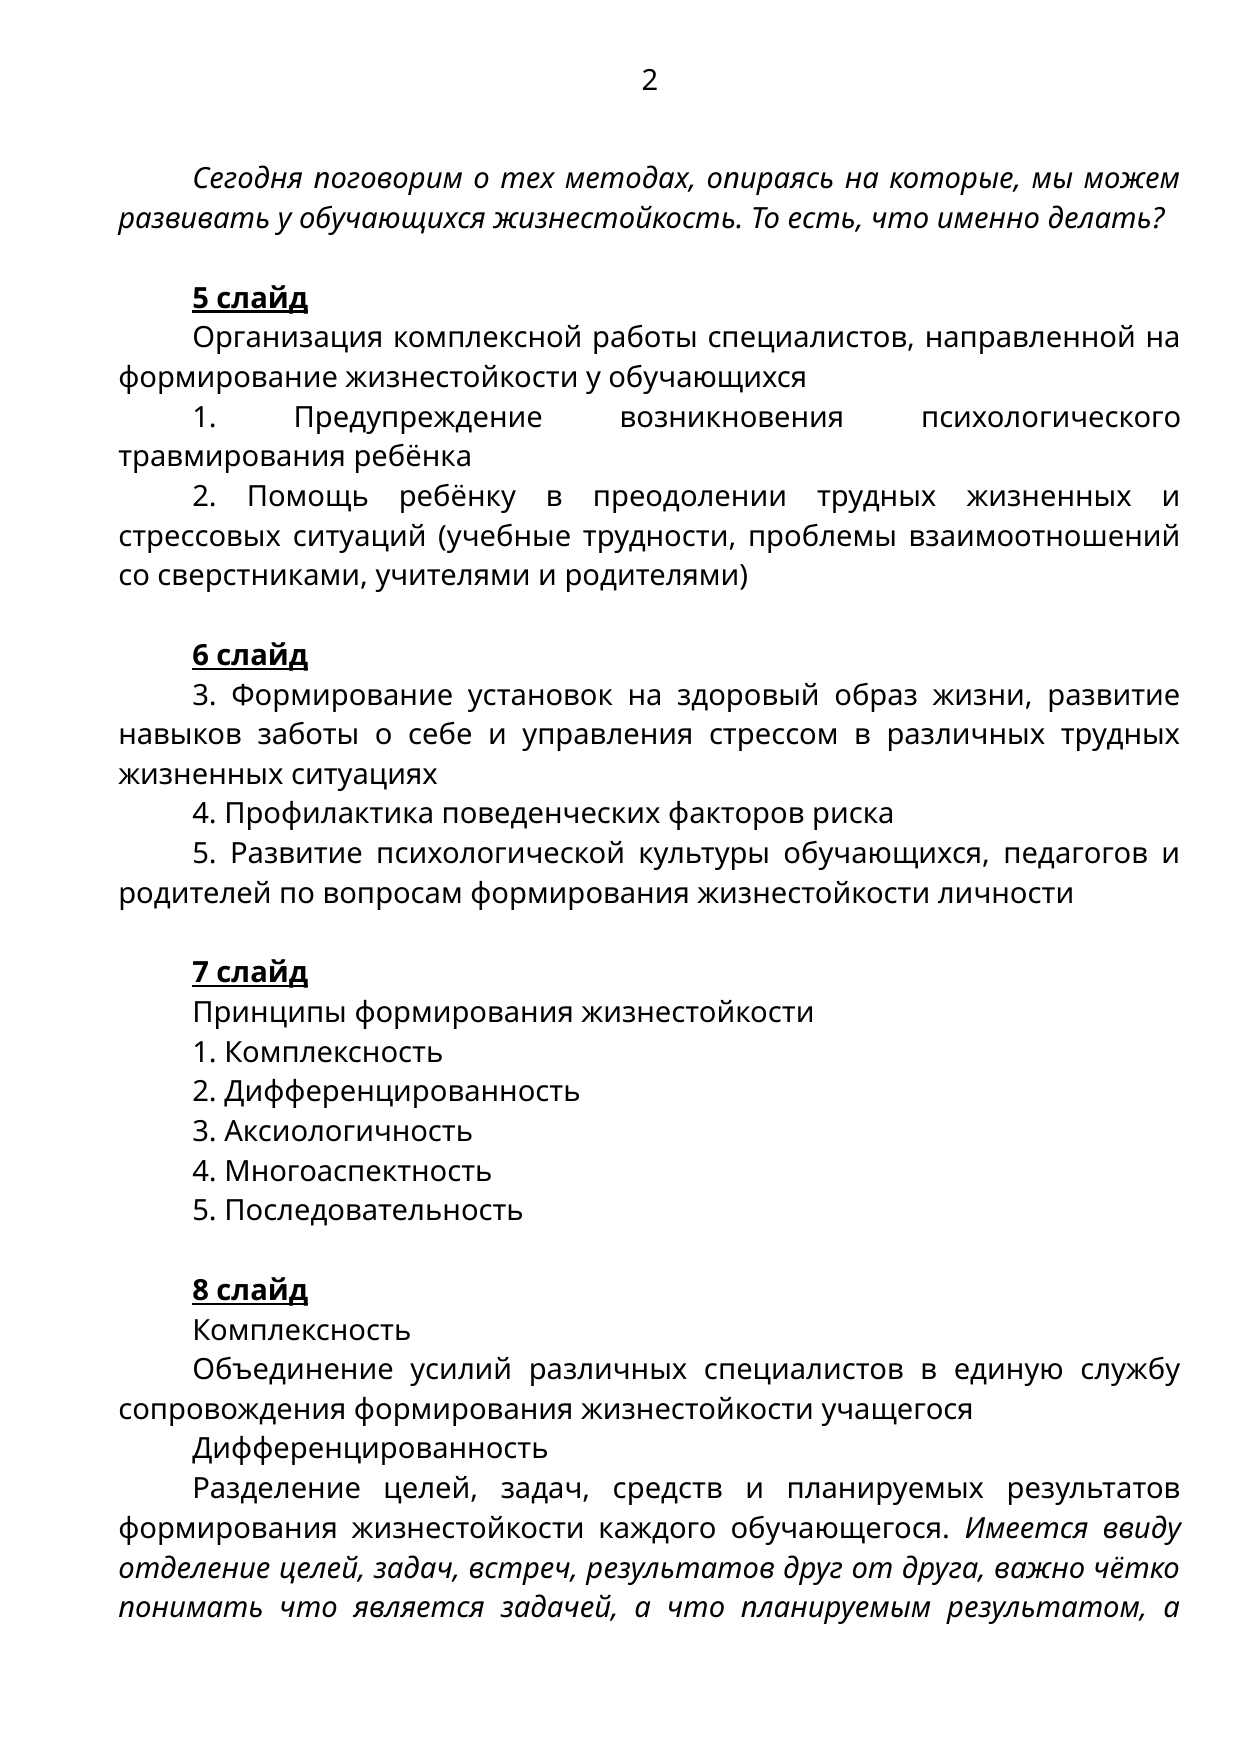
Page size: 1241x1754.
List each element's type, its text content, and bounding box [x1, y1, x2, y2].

text Объединение усилий различных специалистов в единую службу сопровождения формирования жизнестойкости учащегося [118, 1348, 1181, 1428]
text 1. Комплексность [118, 1031, 1181, 1071]
text 5. Развитие психологической культуры обучающихся, педагогов и родителей по вопросам формирования жизнестойкости личности [118, 832, 1181, 912]
text 5 слайд [118, 277, 1181, 317]
text Комплексность [118, 1309, 1181, 1348]
text Разделение целей, задач, средств и планируемых результатов формирования жизнестойкости каждого обучающегося. Имеется ввиду отделение целей, задач, встреч, результатов друг от друга, важно чётко понимать что является задачей, а что планируемым результатом, а [118, 1467, 1181, 1626]
text 4. Профилактика поведенческих факторов риска [118, 793, 1181, 832]
text 5. Последовательность [118, 1190, 1181, 1229]
text Дифференцированность [118, 1428, 1181, 1467]
text 7 слайд [118, 952, 1181, 991]
text 8 слайд [118, 1269, 1181, 1309]
text 6 слайд [118, 634, 1181, 674]
text 4. Многоаспектность [118, 1150, 1181, 1190]
text 3. Аксиологичность [118, 1110, 1181, 1150]
text Сегодня поговорим о тех методах, опираясь на которые, мы можем развивать у обучающихся жизнестойкость. То есть, что именно делать? [118, 158, 1181, 237]
text Организация комплексной работы специалистов, направленной на формирование жизнестойкости у обучающихся [118, 317, 1181, 396]
text 3. Формирование установок на здоровый образ жизни, развитие навыков заботы о себе и управления стрессом в различных трудных жизненных ситуациях [118, 674, 1181, 793]
text 1. Предупреждение возникновения психологического травмирования ребёнка [118, 396, 1181, 475]
text 2. Помощь ребёнку в преодолении трудных жизненных и стрессовых ситуаций (учебные трудности, проблемы взаимоотношений со сверстниками, учителями и родителями) [118, 475, 1181, 594]
text 2. Дифференцированность [118, 1071, 1181, 1110]
text Принципы формирования жизнестойкости [118, 991, 1181, 1031]
